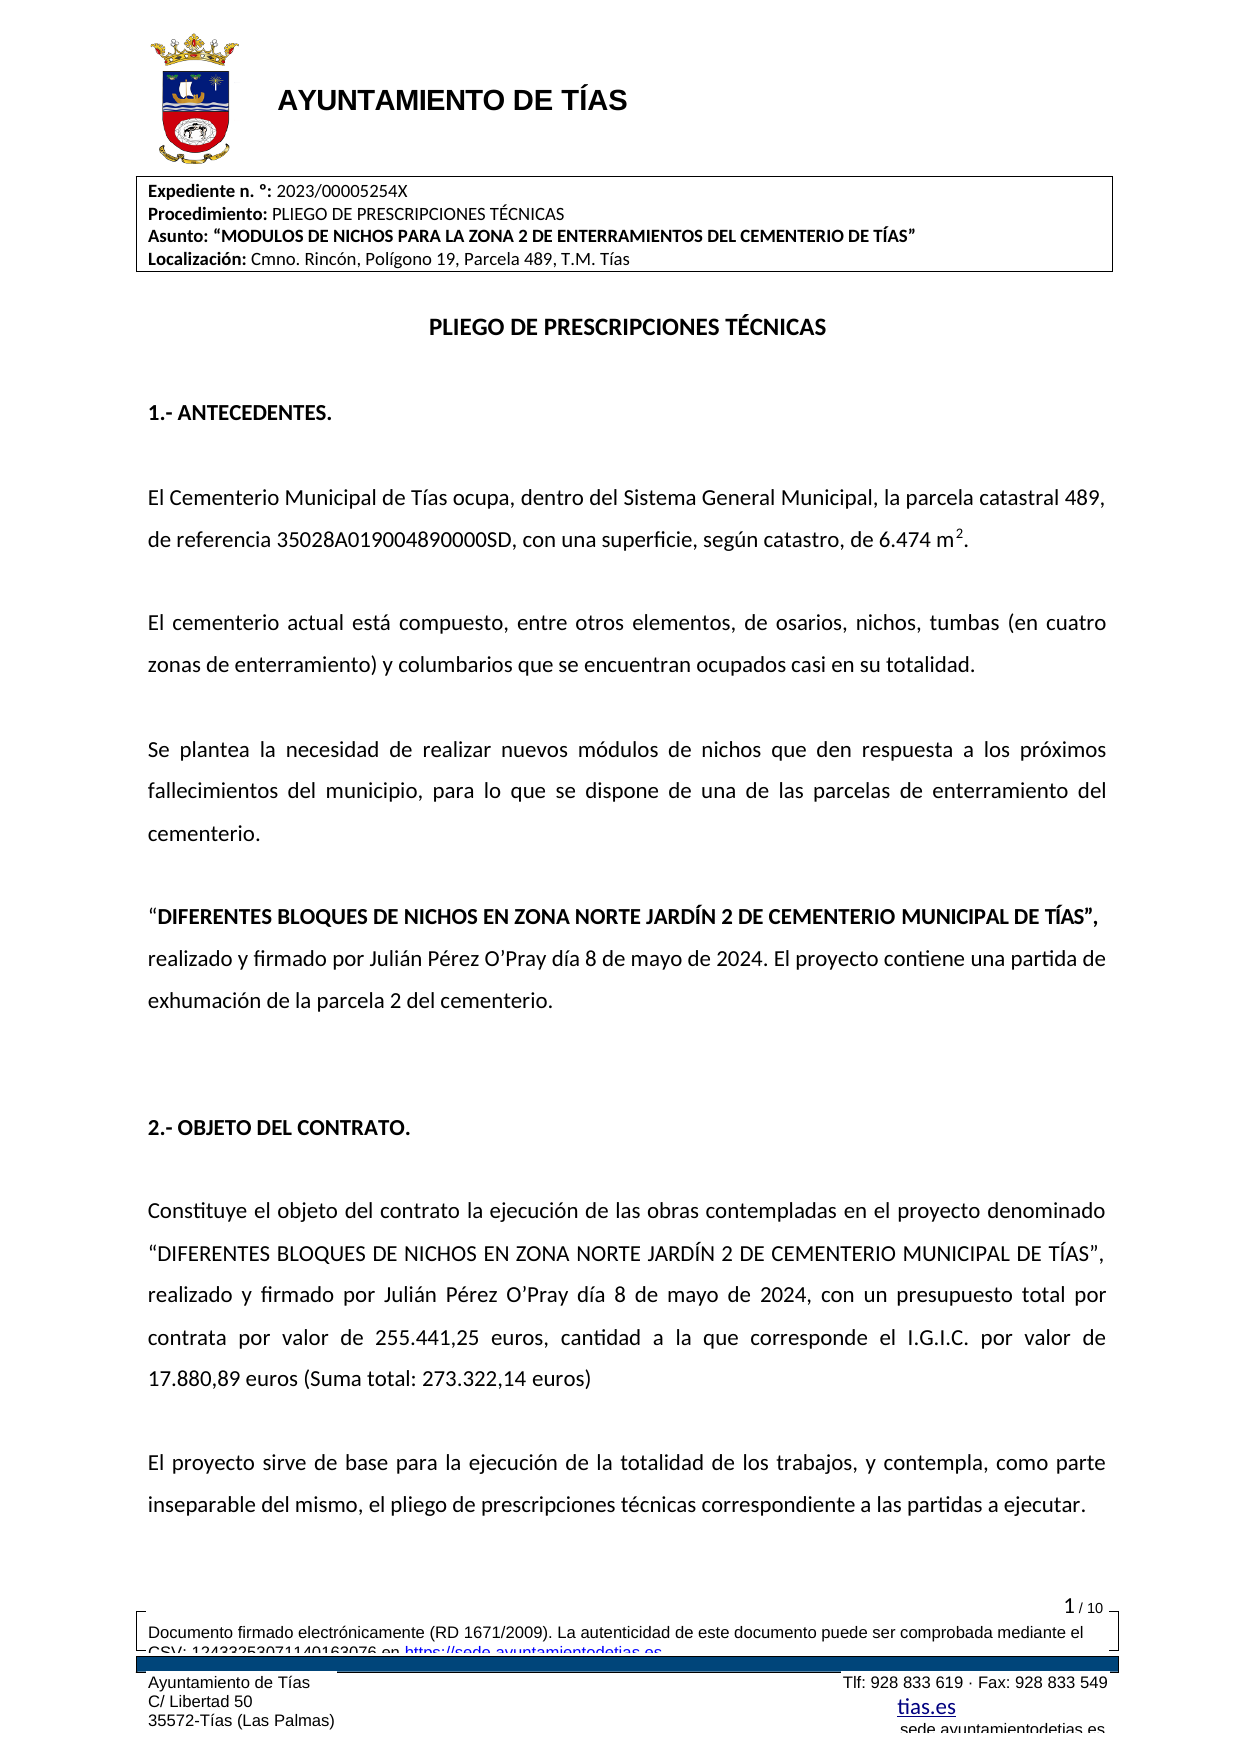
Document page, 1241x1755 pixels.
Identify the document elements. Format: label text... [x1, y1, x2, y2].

text PLIEGO DE PRESCRIPCIONES TÉCNICAS [412, 311, 843, 341]
text realizado y firmado por Julián Pérez O’Pray día 8 de mayo de 2024. El proyecto contiene una partida de exhumación de la parcela 2 del cementerio. [148, 944, 1109, 1014]
text El cementerio actual está compuesto, entre otros elementos, de osarios, nichos, tumbas (en cuatro zonas de enterramiento) y columbarios que se encuentran ocupados casi en su totalidad. [148, 608, 1108, 678]
text realizado y firmado por Julián Pérez O’Pray día 8 de mayo de 2024, con un presupuesto total por contrata por valor de 255.441,25 euros, cantidad a la que corresponde el I.G.I.C. por valor de 17.880,89 euros (Suma total: 273.322,14 euros) [148, 1281, 1108, 1393]
subtitle 2.- OBJETO DEL CONTRATO. [148, 1113, 1126, 1141]
text El proyecto sirve de base para la ejecución de la totalidad de los trabajos, y contempla, como parte inseparable del mismo, el pliego de prescripciones técnicas correspondiente a las partidas a ejecutar. [148, 1448, 1109, 1518]
text Se plantea la necesidad de realizar nuevos módulos de nichos que den respuesta a los próximos fallecimientos del municipio, para lo que se dispone de una de las parcelas de enterramiento del cementerio. [148, 735, 1108, 847]
subtitle “DIFERENTES BLOQUES DE NICHOS EN ZONA NORTE JARDÍN 2 DE CEMENTERIO MUNICIPAL DE TÍAS”, [148, 902, 1126, 931]
text Constituye el objeto del contrato la ejecución de las obras contempladas en el proyecto denominado [148, 1197, 1126, 1224]
text “DIFERENTES BLOQUES DE NICHOS EN ZONA NORTE JARDÍN 2 DE CEMENTERIO MUNICIPAL DE TÍAS”, [148, 1239, 1126, 1267]
text Asunto: “MODULOS DE NICHOS PARA LA ZONA 2 DE ENTERRAMIENTOS DEL CEMENTERIO DE TÍAS” [148, 225, 1112, 247]
subtitle 1.- ANTECEDENTES. [148, 398, 1126, 427]
text El Cementerio Municipal de Tías ocupa, dentro del Sistema General Municipal, la parcela catastral 489, de referencia 35028A019004890000SD, con una superficie, según catastro, de 6.474 m2. [148, 483, 1108, 553]
text Procedimiento: PLIEGO DE PRESCRIPCIONES TÉCNICAS [148, 202, 1112, 225]
text Localización: Cmno. Rincón, Polígono 19, Parcela 489, T.M. Tías [148, 247, 1112, 270]
text Expediente n. º: 2023/00005254X [148, 179, 1112, 202]
